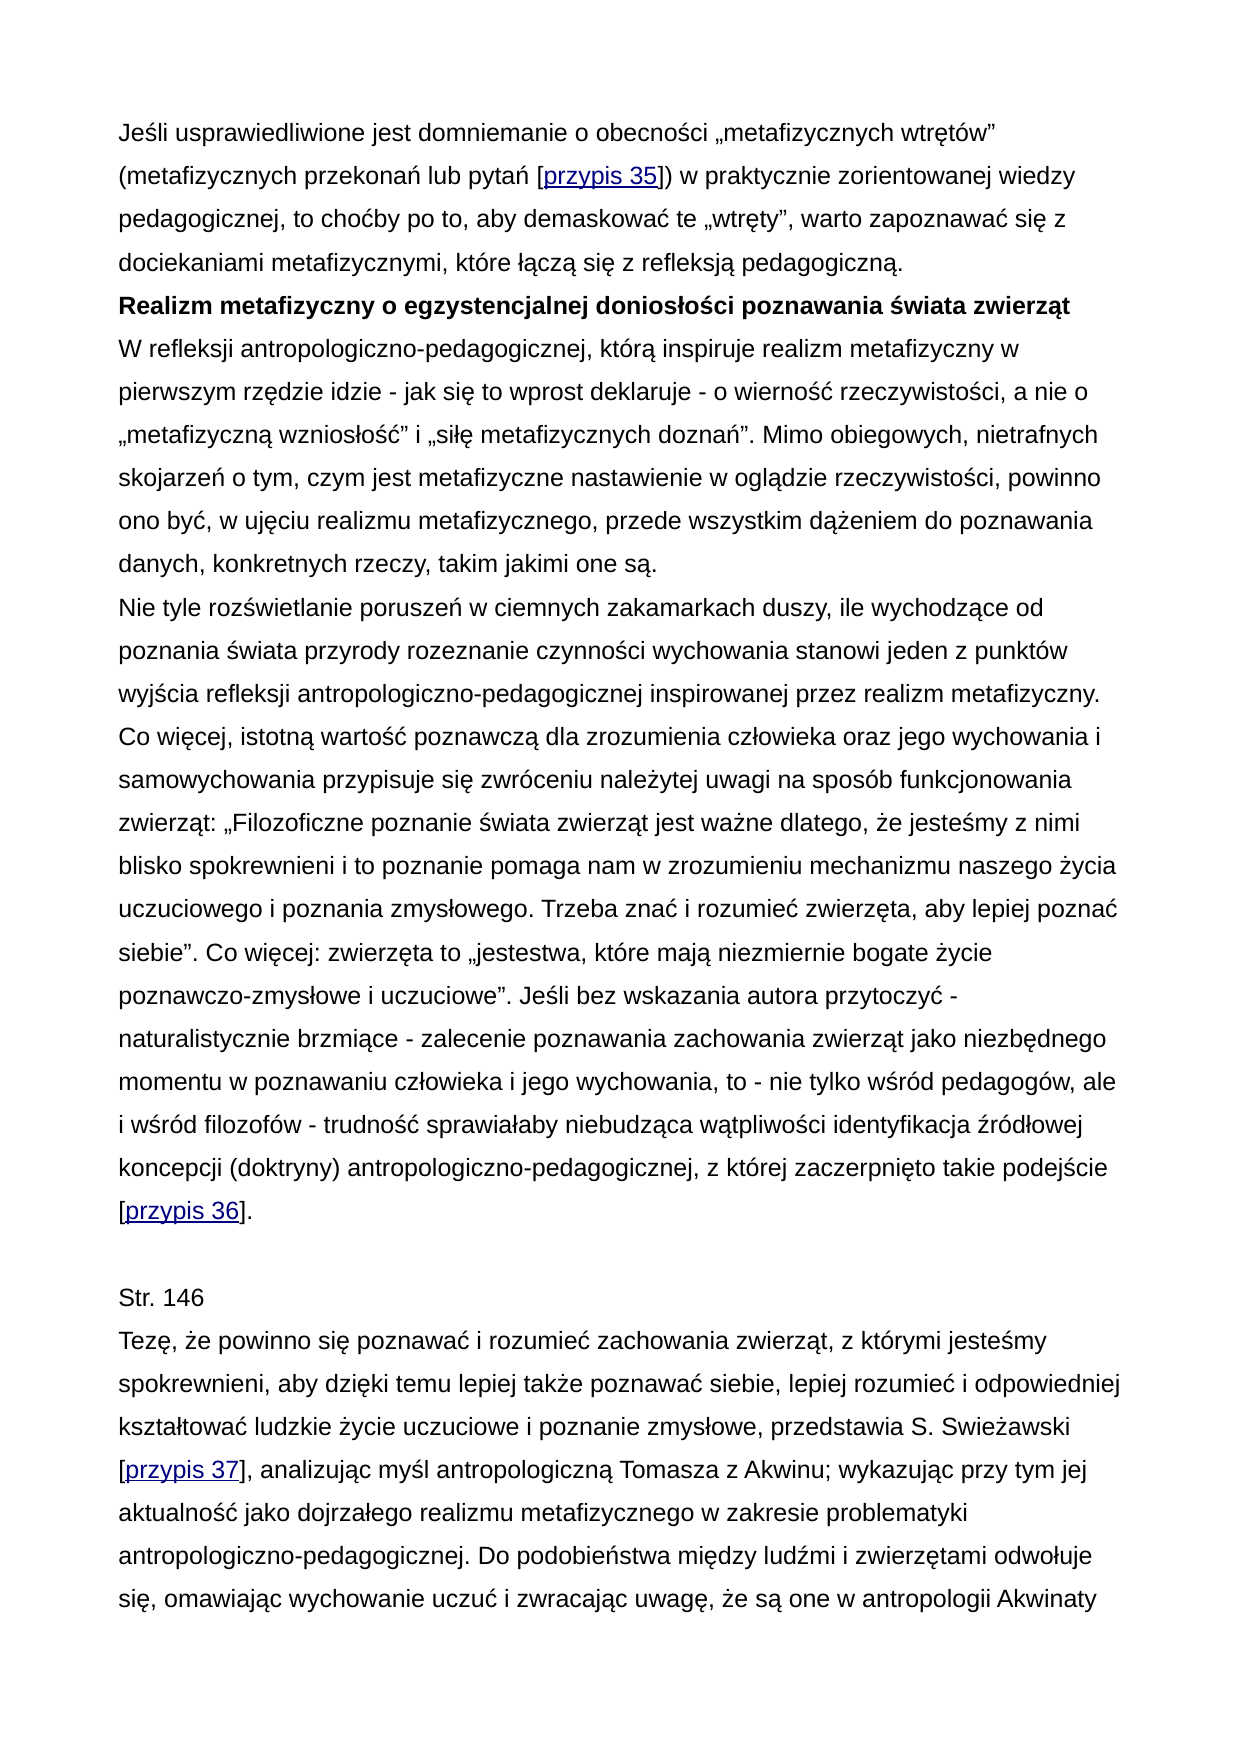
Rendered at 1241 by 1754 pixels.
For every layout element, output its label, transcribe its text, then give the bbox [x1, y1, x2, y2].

text W refleksji antropologiczno-pedagogicznej, którą inspiruje realizm metafizyczny w pierwszym rzędzie idzie - jak się to wprost deklaruje - o wierność rzeczywistości, a nie o „metafizyczną wzniosłość” i „siłę metafizycznych doznań”. Mimo obiegowych, nietrafnych skojarzeń o tym, czym jest metafizyczne nastawienie w oglądzie rzeczywistości, powinno ono być, w ujęciu realizmu metafizycznego, przede wszystkim dążeniem do poznawania danych, konkretnych rzeczy, takim jakimi one są. [118, 334, 1122, 578]
text Jeśli usprawiedliwione jest domniemanie o obecności „metafizycznych wtrętów” (metafizycznych przekonań lub pytań [przypis 35]) w praktycznie zorientowanej wiedzy pedagogicznej, to choćby po to, aby demaskować te „wtręty”, warto zapoznawać się z dociekaniami metafizycznymi, które łączą się z refleksją pedagogiczną. [118, 118, 1122, 276]
subtitle Realizm metafizyczny o egzystencjalnej doniosłości poznawania świata zwierząt [118, 291, 1122, 319]
text Str. 146 [118, 1282, 1122, 1311]
text Tezę, że powinno się poznawać i rozumieć zachowania zwierząt, z którymi jesteśmy spokrewnieni, aby dzięki temu lepiej także poznawać siebie, lepiej rozumieć i odpowiedniej kształtować ludzkie życie uczuciowe i poznanie zmysłowe, przedstawia S. Swieżawski [przypis 37], analizując myśl antropologiczną Tomasza z Akwinu; wykazując przy tym jej aktualność jako dojrzałego realizmu metafizycznego w zakresie problematyki antropologiczno-pedagogicznej. Do podobieństwa między ludźmi i zwierzętami odwołuje się, omawiając wychowanie uczuć i zwracając uwagę, że są one w antropologii Akwinaty [118, 1326, 1122, 1613]
text Nie tyle rozświetlanie poruszeń w ciemnych zakamarkach duszy, ile wychodzące od poznania świata przyrody rozeznanie czynności wychowania stanowi jeden z punktów wyjścia refleksji antropologiczno-pedagogicznej inspirowanej przez realizm metafizyczny. Co więcej, istotną wartość poznawczą dla zrozumienia człowieka oraz jego wychowania i samowychowania przypisuje się zwróceniu należytej uwagi na sposób funkcjonowania zwierząt: „Filozoficzne poznanie świata zwierząt jest ważne dlatego, że jesteśmy z nimi blisko spokrewnieni i to poznanie pomaga nam w zrozumieniu mechanizmu naszego życia uczuciowego i poznania zmysłowego. Trzeba znać i rozumieć zwierzęta, aby lepiej poznać siebie”. Co więcej: zwierzęta to „jestestwa, które mają niezmiernie bogate życie poznawczo-zmysłowe i uczuciowe”. Jeśli bez wskazania autora przytoczyć - naturalistycznie brzmiące - zalecenie poznawania zachowania zwierząt jako niezbędnego momentu w poznawaniu człowieka i jego wychowania, to - nie tylko wśród pedagogów, ale i wśród filozofów - trudność sprawiałaby niebudząca wątpliwości identyfikacja źródłowej koncepcji (doktryny) antropologiczno-pedagogicznej, z której zaczerpnięto takie podejście [przypis 36]. [118, 592, 1122, 1225]
